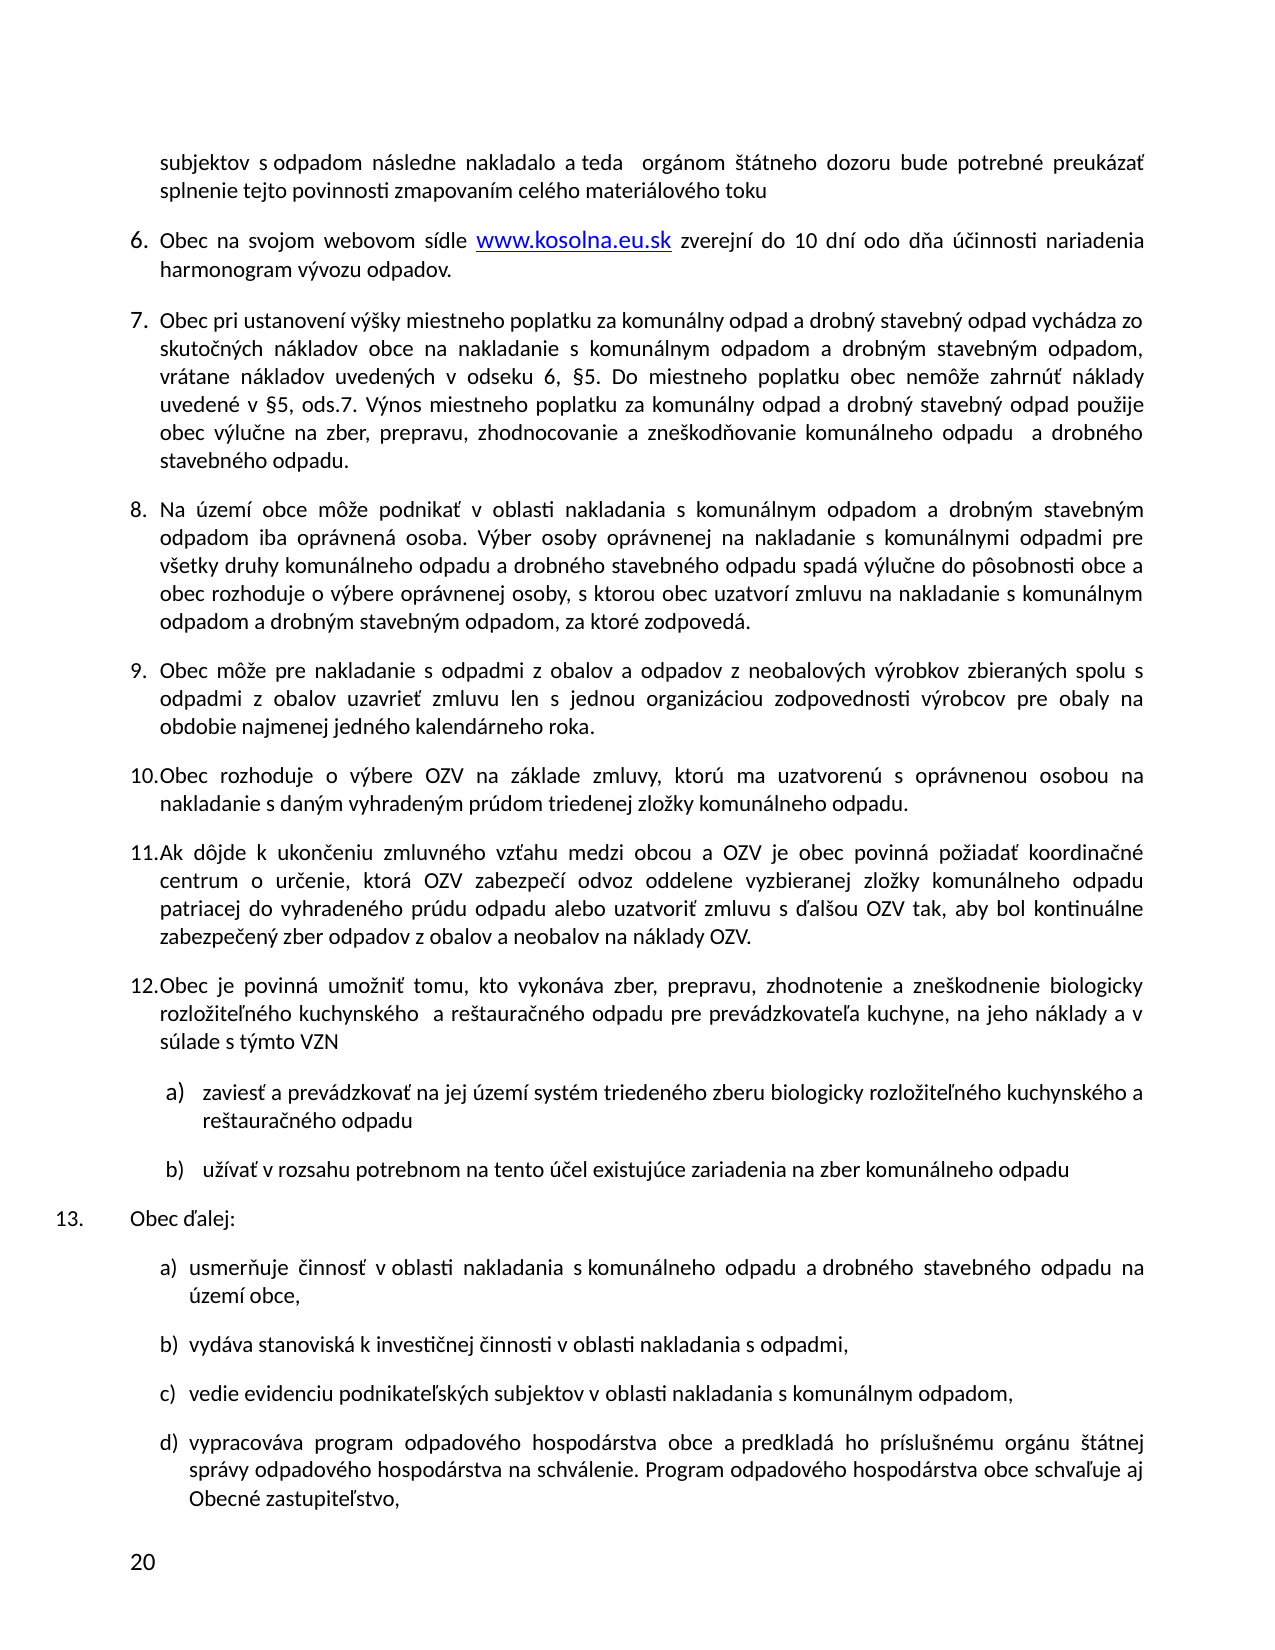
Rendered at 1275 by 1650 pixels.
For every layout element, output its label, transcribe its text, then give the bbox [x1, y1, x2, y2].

list subjektov s odpadom následne nakladalo a teda orgánom štátneho dozoru bude potrebné preukázať splnenie tejto povinnosti zmapovaním celého materiálového toku [130, 148, 1145, 204]
list Obec rozhoduje o výbere OZV na základe zmluvy, ktorú ma uzatvorenú s oprávnenou osobou na nakladanie s daným vyhradeným prúdom triedenej zložky komunálneho odpadu. [130, 761, 1145, 817]
list Obec pri ustanovení výšky miestneho poplatku za komunálny odpad a drobný stavebný odpad vychádza zo skutočných nákladov obce na nakladanie s komunálnym odpadom a drobným stavebným odpadom, vrátane nákladov uvedených v odseku 6, §5. Do miestneho poplatku obec nemôže zahrnúť náklady uvedené v §5, ods.7. Výnos miestneho poplatku za komunálny odpad a drobný stavebný odpad použije obec výlučne na zber, prepravu, zhodnocovanie a zneškodňovanie komunálneho odpadu a drobného stavebného odpadu. [130, 304, 1145, 474]
list Na území obce môže podnikať v oblasti nakladania s komunálnym odpadom a drobným stavebným odpadom iba oprávnená osoba. Výber osoby oprávnenej na nakladanie s komunálnymi odpadmi pre všetky druhy komunálneho odpadu a drobného stavebného odpadu spadá výlučne do pôsobnosti obce a obec rozhoduje o výbere oprávnenej osoby, s ktorou obec uzatvorí zmluvu na nakladanie s komunálnym odpadom a drobným stavebným odpadom, za ktoré zodpovedá. [130, 495, 1145, 636]
list vydáva stanoviská k investičnej činnosti v oblasti nakladania s odpadmi, [159, 1330, 1145, 1358]
list Ak dôjde k ukončeniu zmluvného vzťahu medzi obcou a OZV je obec povinná požiadať koordinačné centrum o určenie, ktorá OZV zabezpečí odvoz oddelene vyzbieranej zložky komunálneho odpadu patriacej do vyhradeného prúdu odpadu alebo uzatvoriť zmluvu s ďalšou OZV tak, aby bol kontinuálne zabezpečený zber odpadov z obalov a neobalov na náklady OZV. [130, 838, 1145, 950]
list vedie evidenciu podnikateľských subjektov v oblasti nakladania s komunálnym odpadom, [159, 1379, 1145, 1407]
list Obec na svojom webovom sídle www.kosolna.eu.sk zverejní do 10 dní odo dňa účinnosti nariadenia harmonogram vývozu odpadov. [130, 224, 1145, 283]
list Obec ďalej: [55, 1204, 1145, 1232]
list užívať v rozsahu potrebnom na tento účel existujúce zariadenia na zber komunálneho odpadu [165, 1155, 1145, 1183]
list zaviesť a prevádzkovať na jej území systém triedeného zberu biologicky rozložiteľného kuchynského a reštauračného odpadu [165, 1076, 1145, 1134]
list vypracováva program odpadového hospodárstva obce a predkladá ho príslušnému orgánu štátnej správy odpadového hospodárstva na schválenie. Program odpadového hospodárstva obce schvaľuje aj Obecné zastupiteľstvo, [159, 1428, 1145, 1512]
list Obec môže pre nakladanie s odpadmi z obalov a odpadov z neobalových výrobkov zbieraných spolu s odpadmi z obalov uzavrieť zmluvu len s jednou organizáciou zodpovednosti výrobcov pre obaly na obdobie najmenej jedného kalendárneho roka. [130, 656, 1145, 740]
list Obec je povinná umožniť tomu, kto vykonáva zber, prepravu, zhodnotenie a zneškodnenie biologicky rozložiteľného kuchynského a reštauračného odpadu pre prevádzkovateľa kuchyne, na jeho náklady a v súlade s týmto VZN [130, 971, 1145, 1055]
list usmerňuje činnosť v oblasti nakladania s komunálneho odpadu a drobného stavebného odpadu na území obce, [159, 1253, 1145, 1309]
